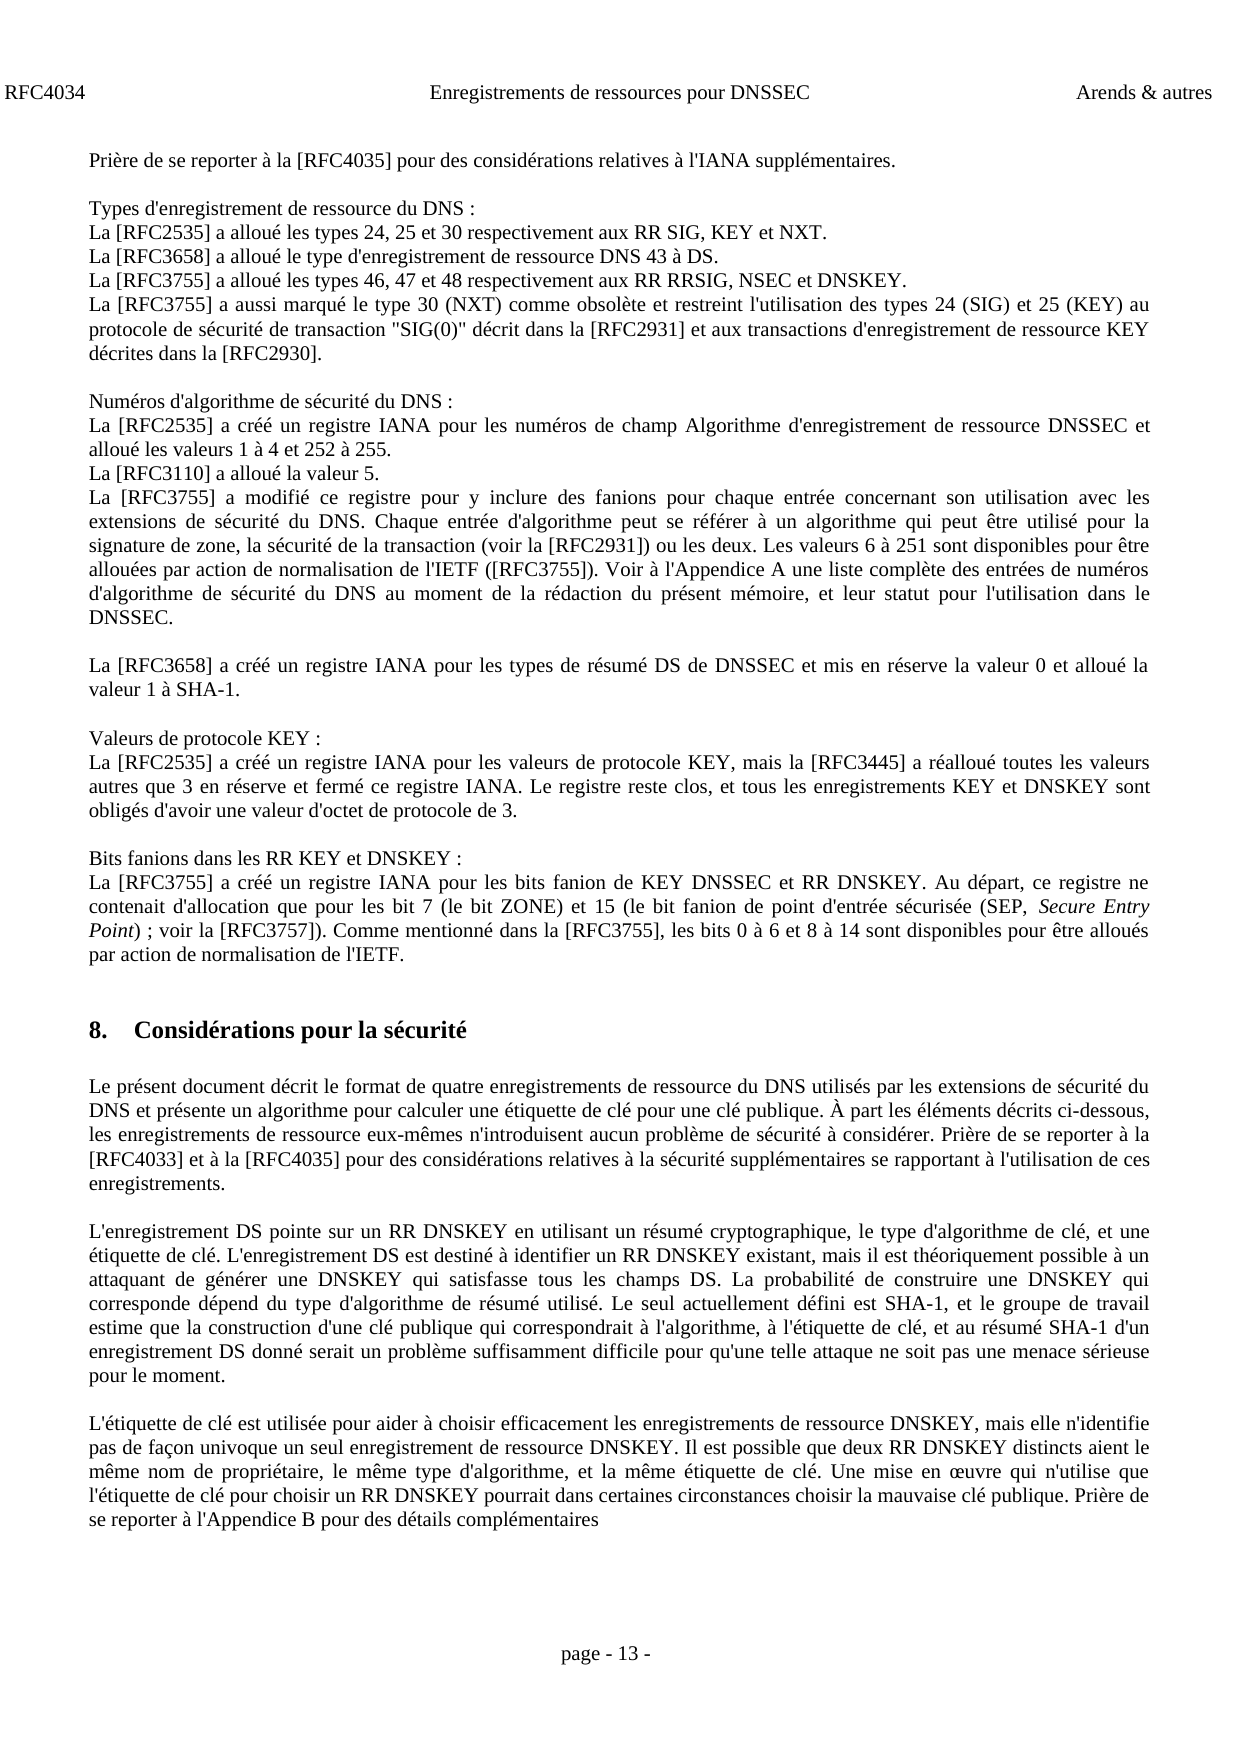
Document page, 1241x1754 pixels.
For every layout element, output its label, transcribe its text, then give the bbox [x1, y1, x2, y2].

text Le présent document décrit le format de quatre enregistrements de ressource du DNS utilisés par les extensions de sécurité du DNS et présente un algorithme pour calculer une étiquette de clé pour une clé publique. À part les éléments décrits ci-dessous, les enregistrements de ressource eux-mêmes n'introduisent aucun problème de sécurité à considérer. Prière de se reporter à la [RFC4033] et à la [RFC4035] pour des considérations relatives à la sécurité supplémentaires se rapportant à l'utilisation de ces enregistrements. [88, 1074, 1152, 1194]
text L'enregistrement DS pointe sur un RR DNSKEY en utilisant un résumé cryptographique, le type d'algorithme de clé, et une étiquette de clé. L'enregistrement DS est destiné à identifier un RR DNSKEY existant, mais il est théoriquement possible à un attaquant de générer une DNSKEY qui satisfasse tous les champs DS. La probabilité de construire une DNSKEY qui corresponde dépend du type d'algorithme de résumé utilisé. Le seul actuellement défini est SHA-1, et le groupe de travail estime que la construction d'une clé publique qui correspondrait à l'algorithme, à l'étiquette de clé, et au résumé SHA-1 d'un enregistrement DS donné serait un problème suffisamment difficile pour qu'une telle attaque ne soit pas une menace sérieuse pour le moment. [88, 1219, 1152, 1387]
text La [RFC3755] a modifié ce registre pour y inclure des fanions pour chaque entrée concernant son utilisation avec les extensions de sécurité du DNS. Chaque entrée d'algorithme peut se référer à un algorithme qui peut être utilisé pour la signature de zone, la sécurité de la transaction (voir la [RFC2931]) ou les deux. Les valeurs 6 à 251 sont disponibles pour être allouées par action de normalisation de l'IETF ([RFC3755]). Voir à l'Appendice A une liste complète des entrées de numéros d'algorithme de sécurité du DNS au moment de la rédaction du présent mémoire, et leur statut pour l'utilisation dans le DNSSEC. [88, 485, 1152, 629]
text La [RFC2535] a créé un registre IANA pour les numéros de champ Algorithme d'enregistrement de ressource DNSSEC et alloué les valeurs 1 à 4 et 252 à 255. [88, 413, 1152, 461]
text Valeurs de protocole KEY : [88, 726, 1152, 749]
text La [RFC3755] a alloué les types 46, 47 et 48 respectivement aux RR RRSIG, NSEC et DNSKEY. [88, 268, 1152, 292]
text La [RFC2535] a créé un registre IANA pour les valeurs de protocole KEY, mais la [RFC3445] a réalloué toutes les valeurs autres que 3 en réserve et fermé ce registre IANA. Le registre reste clos, et tous les enregistrements KEY et DNSKEY sont obligés d'avoir une valeur d'octet de protocole de 3. [88, 749, 1152, 822]
text La [RFC3755] a créé un registre IANA pour les bits fanion de KEY DNSSEC et RR DNSKEY. Au départ, ce registre ne contenait d'allocation que pour les bit 7 (le bit ZONE) et 15 (le bit fanion de point d'entrée sécurisée (SEP, Secure Entry Point) ; voir la [RFC3757]). Comme mentionné dans la [RFC3755], les bits 0 à 6 et 8 à 14 sont disponibles pour être alloués par action de normalisation de l'IETF. [88, 870, 1152, 966]
text Bits fanions dans les RR KEY et DNSKEY : [88, 846, 1152, 870]
text Prière de se reporter à la [RFC4035] pour des considérations relatives à l'IANA supplémentaires. [88, 148, 1152, 172]
text La [RFC3658] a alloué le type d'enregistrement de ressource DNS 43 à DS. [88, 244, 1152, 268]
subtitle 8. Considérations pour la sécurité [88, 1015, 1152, 1044]
text La [RFC3755] a aussi marqué le type 30 (NXT) comme obsolète et restreint l'utilisation des types 24 (SIG) et 25 (KEY) au protocole de sécurité de transaction "SIG(0)" décrit dans la [RFC2931] et aux transactions d'enregistrement de ressource KEY décrites dans la [RFC2930]. [88, 292, 1152, 364]
text Numéros d'algorithme de sécurité du DNS : [88, 389, 1152, 413]
text La [RFC2535] a alloué les types 24, 25 et 30 respectivement aux RR SIG, KEY et NXT. [88, 220, 1152, 244]
text La [RFC3110] a alloué la valeur 5. [88, 461, 1152, 485]
text La [RFC3658] a créé un registre IANA pour les types de résumé DS de DNSSEC et mis en réserve la valeur 0 et alloué la valeur 1 à SHA-1. [88, 653, 1152, 701]
text Types d'enregistrement de ressource du DNS : [88, 196, 1152, 220]
text L'étiquette de clé est utilisée pour aider à choisir efficacement les enregistrements de ressource DNSKEY, mais elle n'identifie pas de façon univoque un seul enregistrement de ressource DNSKEY. Il est possible que deux RR DNSKEY distincts aient le même nom de propriétaire, le même type d'algorithme, et la même étiquette de clé. Une mise en œuvre qui n'utilise que l'étiquette de clé pour choisir un RR DNSKEY pourrait dans certaines circonstances choisir la mauvaise clé publique. Prière de se reporter à l'Appendice B pour des détails complémentaires [88, 1411, 1152, 1531]
